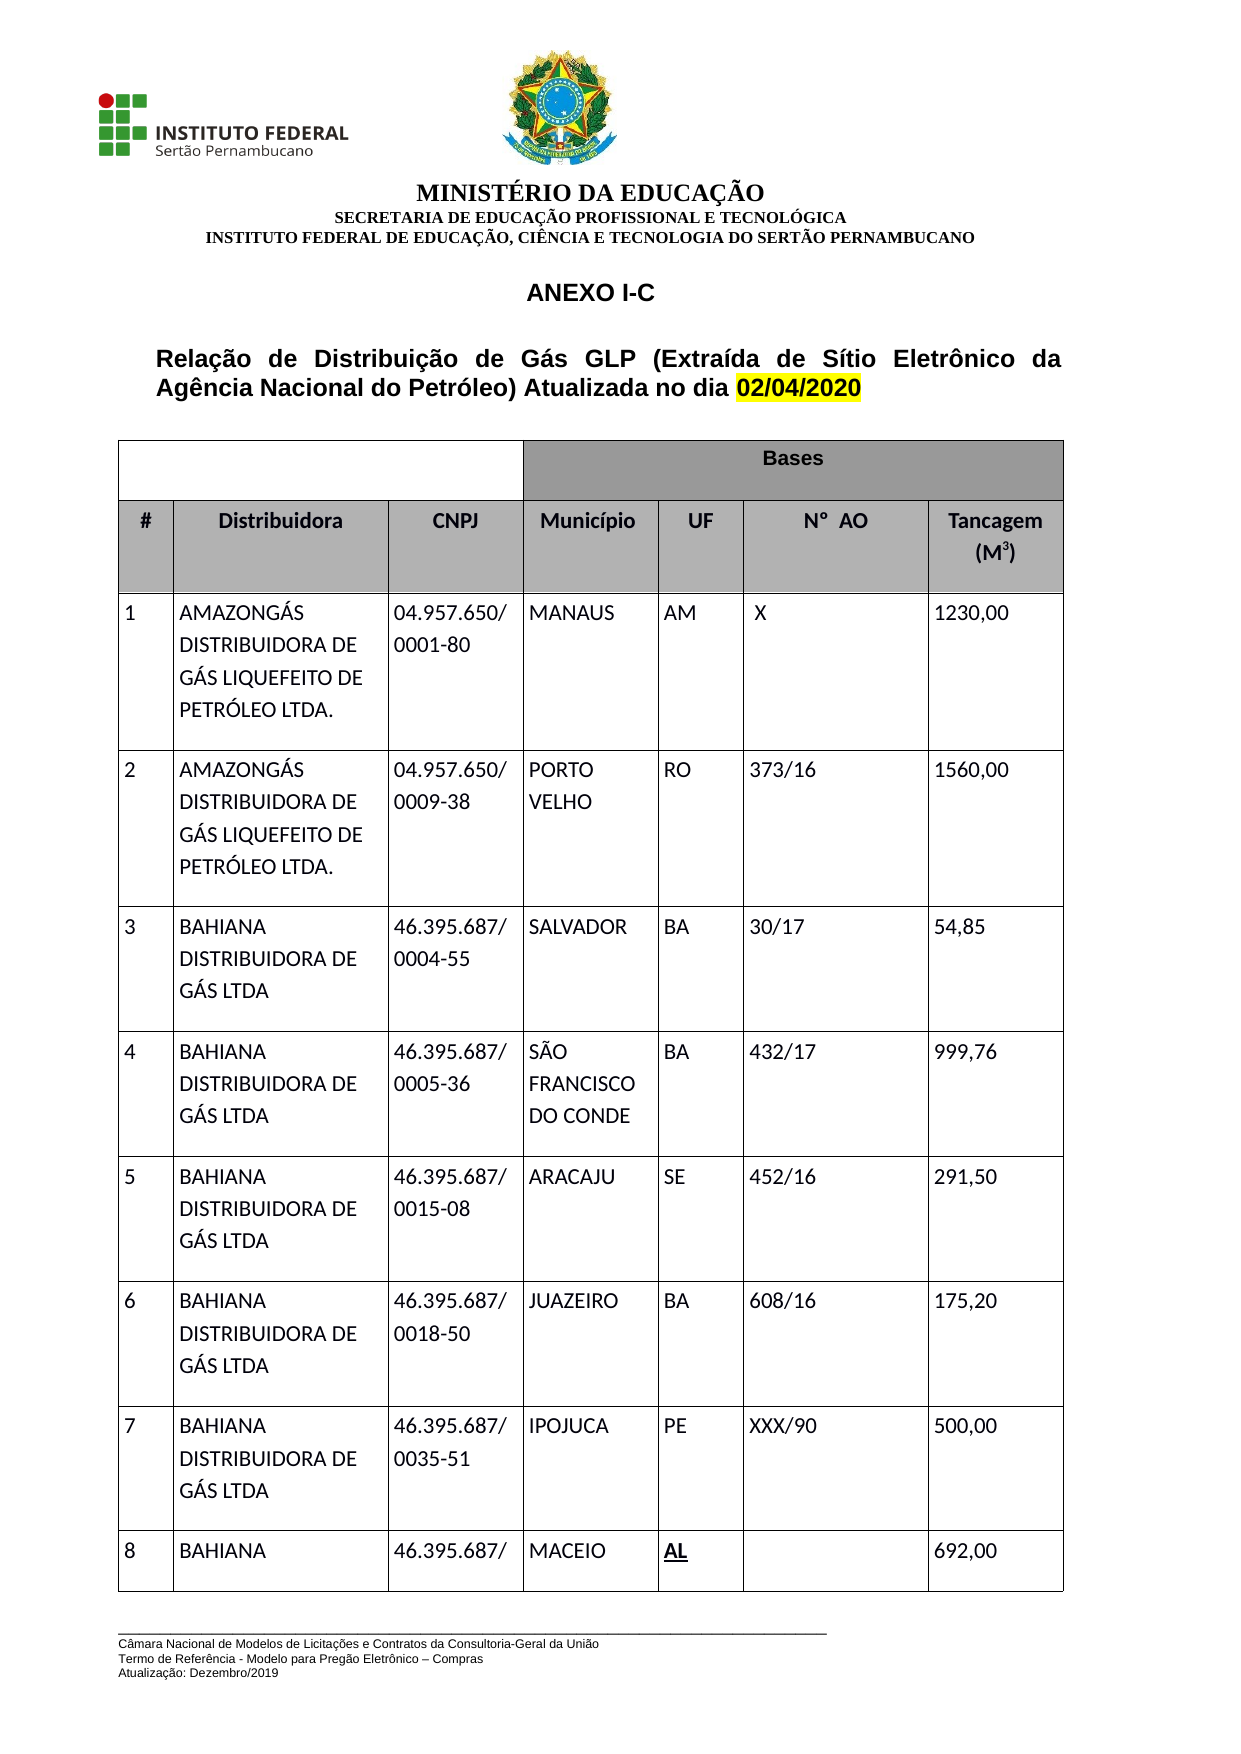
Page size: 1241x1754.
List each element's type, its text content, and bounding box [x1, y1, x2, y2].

table_cell 2 [119, 751, 173, 906]
table_cell 5 [119, 1157, 173, 1281]
table_cell BAHIANA [174, 1531, 388, 1591]
table_cell IPOJUCA [524, 1407, 658, 1530]
table_cell 04.957.650/0009-38 [389, 751, 523, 906]
table_cell AL [659, 1531, 743, 1591]
table_cell 46.395.687/0018-50 [389, 1282, 523, 1406]
table_cell 46.395.687/0005-36 [389, 1032, 523, 1156]
table_cell 54,85 [929, 907, 1063, 1031]
table_cell MANAUS [524, 594, 658, 749]
table_cell MACEIO [524, 1531, 658, 1591]
table_cell UF [659, 501, 743, 592]
table_cell 1 [119, 594, 173, 749]
table_cell SE [659, 1157, 743, 1281]
table_cell Município [524, 501, 658, 592]
table_cell 1560,00 [929, 751, 1063, 906]
table_cell ARACAJU [524, 1157, 658, 1281]
picture [502, 50, 617, 165]
table_cell PE [659, 1407, 743, 1530]
table_cell Tancagem (M3) [929, 501, 1063, 592]
text ANEXO I-C [118, 278, 1063, 307]
table_cell CNPJ [389, 501, 523, 592]
table_cell SALVADOR [524, 907, 658, 1031]
table_cell BA [659, 1032, 743, 1156]
table_cell AMAZONGÁS DISTRIBUIDORA DE GÁS LIQUEFEITO DE PETRÓLEO LTDA. [174, 751, 388, 906]
table_cell JUAZEIRO [524, 1282, 658, 1406]
table_cell Distribuidora [174, 501, 388, 592]
table_cell BAHIANA DISTRIBUIDORA DE GÁS LTDA [174, 1157, 388, 1281]
table_cell PORTO VELHO [524, 751, 658, 906]
table_cell BAHIANA DISTRIBUIDORA DE GÁS LTDA [174, 1032, 388, 1156]
text Relação de Distribuição de Gás GLP (Extraída de Sítio Eletrônico da Agência Nacional do Petróleo) Atualizada no dia 02/04/2020 [156, 344, 1063, 402]
table_cell AM [659, 594, 743, 749]
table_cell 373/16 [744, 751, 928, 906]
table_cell 04.957.650/0001-80 [389, 594, 523, 749]
table_cell 46.395.687/0015-08 [389, 1157, 523, 1281]
table_cell 30/17 [744, 907, 928, 1031]
table_cell 1230,00 [929, 594, 1063, 749]
table_header [119, 441, 523, 500]
picture [98, 93, 349, 156]
table_cell [744, 1531, 928, 1591]
table_cell 432/17 [744, 1032, 928, 1156]
table_cell 3 [119, 907, 173, 1031]
table_cell BAHIANA DISTRIBUIDORA DE GÁS LTDA [174, 1282, 388, 1406]
table_cell 608/16 [744, 1282, 928, 1406]
table_cell 46.395.687/0035-51 [389, 1407, 523, 1530]
table_cell 7 [119, 1407, 173, 1530]
table_cell 8 [119, 1531, 173, 1591]
table_cell 175,20 [929, 1282, 1063, 1406]
table_cell BA [659, 1282, 743, 1406]
table_cell 46.395.687/0004-55 [389, 907, 523, 1031]
table_cell X [744, 594, 928, 749]
table_cell AMAZONGÁS DISTRIBUIDORA DE GÁS LIQUEFEITO DE PETRÓLEO LTDA. [174, 594, 388, 749]
table_cell BA [659, 907, 743, 1031]
table_cell BAHIANA DISTRIBUIDORA DE GÁS LTDA [174, 1407, 388, 1530]
table_cell 6 [119, 1282, 173, 1406]
table_cell 999,76 [929, 1032, 1063, 1156]
table_cell SÃO FRANCISCO DO CONDE [524, 1032, 658, 1156]
table_cell 452/16 [744, 1157, 928, 1281]
table_cell # [119, 501, 173, 592]
table_cell Nº AO [744, 501, 928, 592]
table_cell 46.395.687/ [389, 1531, 523, 1591]
table_cell 291,50 [929, 1157, 1063, 1281]
table_cell 500,00 [929, 1407, 1063, 1530]
table_cell XXX/90 [744, 1407, 928, 1530]
table_cell BAHIANA DISTRIBUIDORA DE GÁS LTDA [174, 907, 388, 1031]
table_cell RO [659, 751, 743, 906]
table_cell 692,00 [929, 1531, 1063, 1591]
table_cell 4 [119, 1032, 173, 1156]
table_header Bases [524, 441, 1063, 500]
